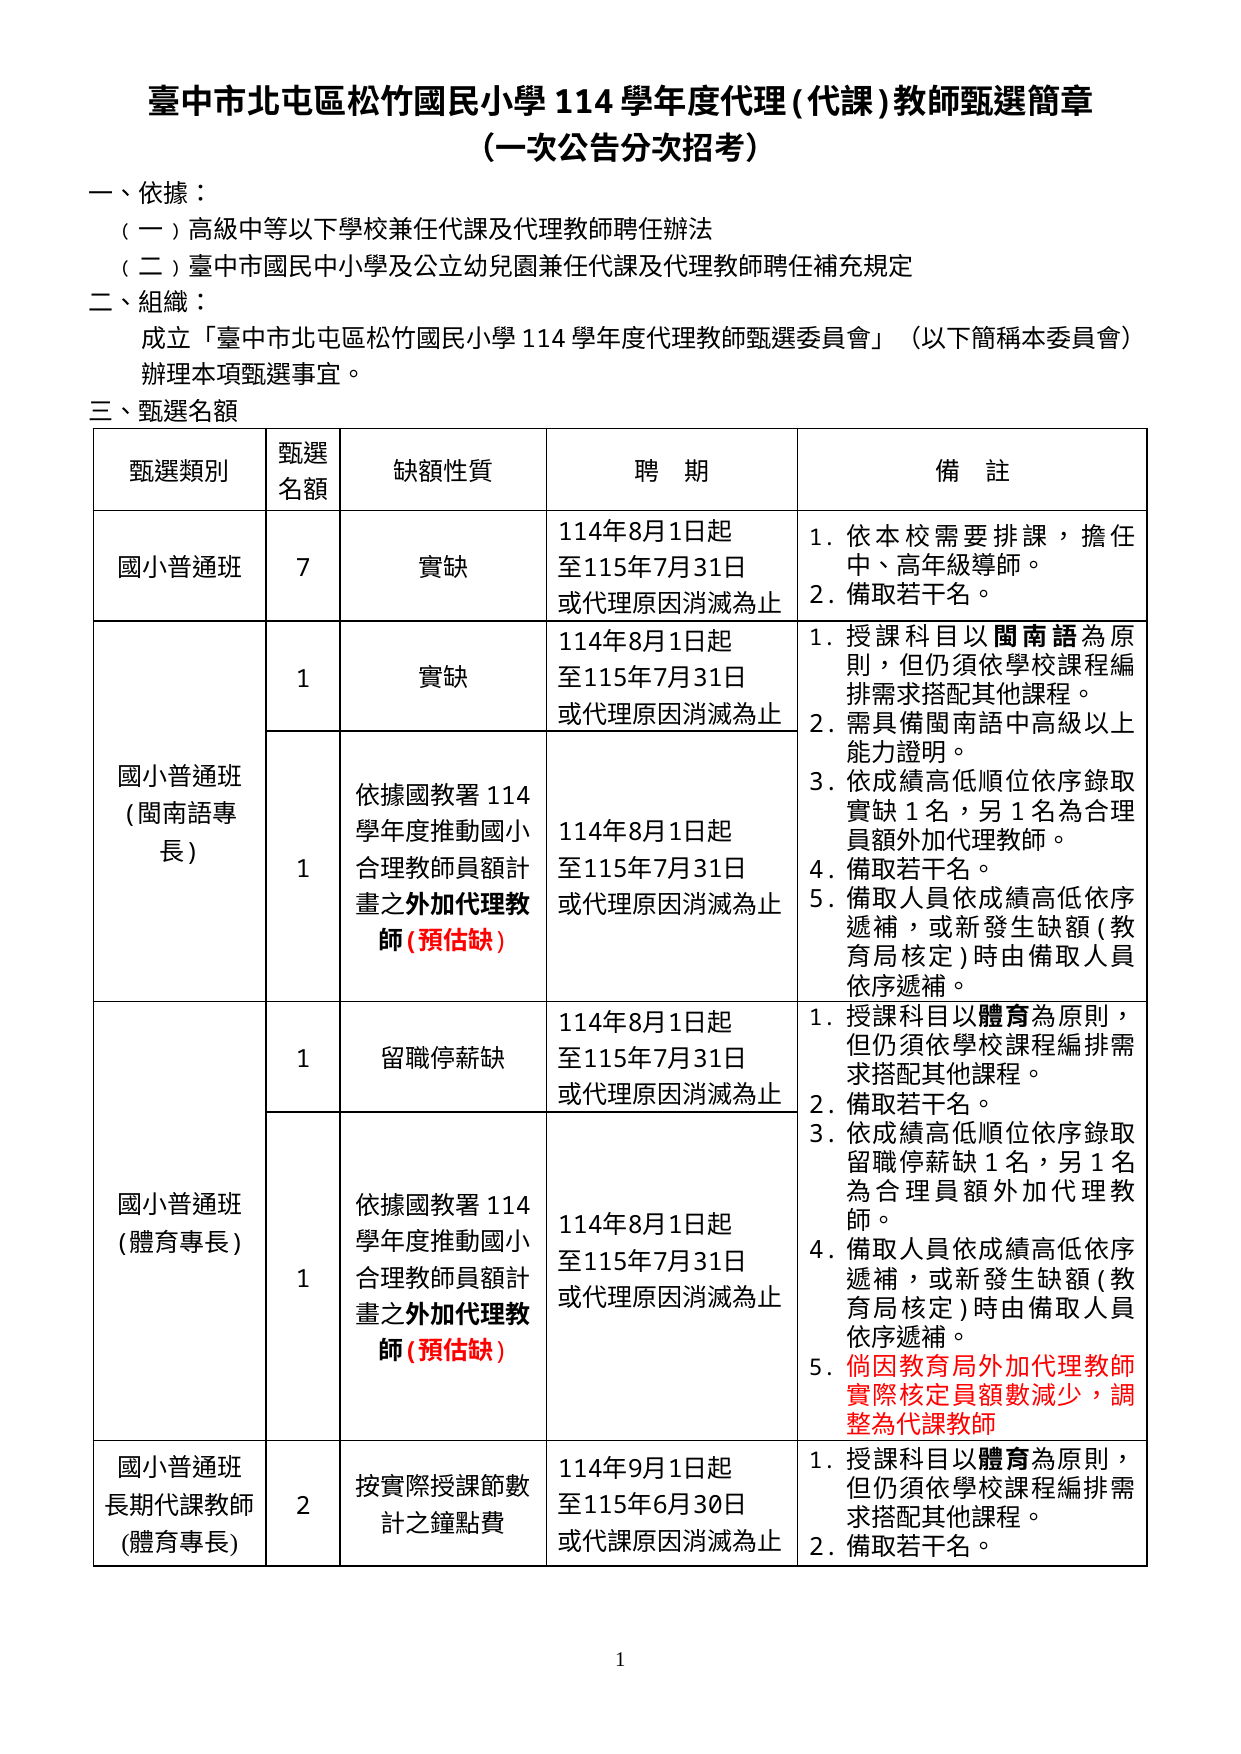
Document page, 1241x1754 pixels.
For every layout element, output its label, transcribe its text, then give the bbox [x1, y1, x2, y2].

table_cell 114年8月1日起 至115年7月31日 或代理原因消滅為止 [547, 1113, 797, 1440]
table_cell 依本校需要排課，擔任中、高年級導師。 備取若干名。 [798, 511, 1146, 620]
table_cell 實缺 [341, 511, 546, 620]
text 三、甄選名額 [89, 391, 1152, 427]
table_cell 依據國教署114學年度推動國小合理教師員額計畫之外加代理教師(預估缺) [341, 732, 546, 1001]
table_cell 1 [267, 1002, 339, 1111]
table_cell 國小普通班 長期代課教師 (體育專長) [94, 1441, 265, 1565]
table_cell 留職停薪缺 [341, 1002, 546, 1111]
table_header 甄選類別 [94, 429, 265, 510]
text （一次公告分次招考） [89, 123, 1152, 169]
table_cell 國小普通班 [94, 511, 265, 620]
table_cell 依據國教署114學年度推動國小合理教師員額計畫之外加代理教師(預估缺) [341, 1113, 546, 1440]
table_cell 授課科目以體育為原則，但仍須依學校課程編排需求搭配其他課程。 備取若干名。 [798, 1441, 1146, 1565]
table_cell 1 [267, 1113, 339, 1440]
table_header 聘 期 [547, 429, 797, 510]
table_cell 授課科目以閩南語為原則，但仍須依學校課程編排需求搭配其他課程。 需具備閩南語中高級以上能力證明。 依成績高低順位依序錄取實缺1名，另1名為合理員額外加代理教師。 備取若干名。 備取人員依成績高低依序遞補，或新發生缺額(教育局核定)時由備取人員依序遞補。 [798, 622, 1146, 1001]
text 成立「臺中市北屯區松竹國民小學114學年度代理教師甄選委員會」（以下簡稱本委員會）辦理本項甄選事宜。 [141, 319, 1152, 391]
table_header 缺額性質 [341, 429, 546, 510]
table_cell 114年8月1日起 至115年7月31日 或代理原因消滅為止 [547, 1002, 797, 1111]
table_cell 按實際授課節數計之鐘點費 [341, 1441, 546, 1565]
text 二、組織： [89, 282, 1152, 319]
table_cell 授課科目以體育為原則，但仍須依學校課程編排需求搭配其他課程。 備取若干名。 依成績高低順位依序錄取留職停薪缺1名，另1名為合理員額外加代理教師。 備取人員依成績高低依序遞補，或新發生缺額(教育局核定)時由備取人員依序遞補。 倘因教育局外加代理教師實際核定員額數減少，調整為代課教師 [798, 1002, 1146, 1440]
text 一、依據： [89, 174, 1152, 210]
table_cell 實缺 [341, 622, 546, 730]
text 臺中市北屯區松竹國民小學114學年度代理(代課)教師甄選簡章 [89, 75, 1152, 123]
table_cell 2 [267, 1441, 339, 1565]
table_cell 114年8月1日起 至115年7月31日 或代理原因消滅為止 [547, 622, 797, 730]
table_header 甄選 名額 [267, 429, 339, 510]
table_cell 114年8月1日起 至115年7月31日 或代理原因消滅為止 [547, 732, 797, 1001]
table_cell 國小普通班 (閩南語專長) [94, 622, 265, 1001]
table_cell 國小普通班 (體育專長) [94, 1002, 265, 1440]
text ﹙一﹚高級中等以下學校兼任代課及代理教師聘任辦法 [114, 210, 1152, 246]
table_cell 1 [267, 732, 339, 1001]
table_cell 1 [267, 622, 339, 730]
text ﹙二﹚臺中市國民中小學及公立幼兒園兼任代課及代理教師聘任補充規定 [114, 246, 1152, 282]
table_cell 114年8月1日起 至115年7月31日 或代理原因消滅為止 [547, 511, 797, 620]
table_cell 7 [267, 511, 339, 620]
table_header 備 註 [798, 429, 1146, 510]
table_cell 114年9月1日起 至115年6月30日 或代課原因消滅為止 [547, 1441, 797, 1565]
